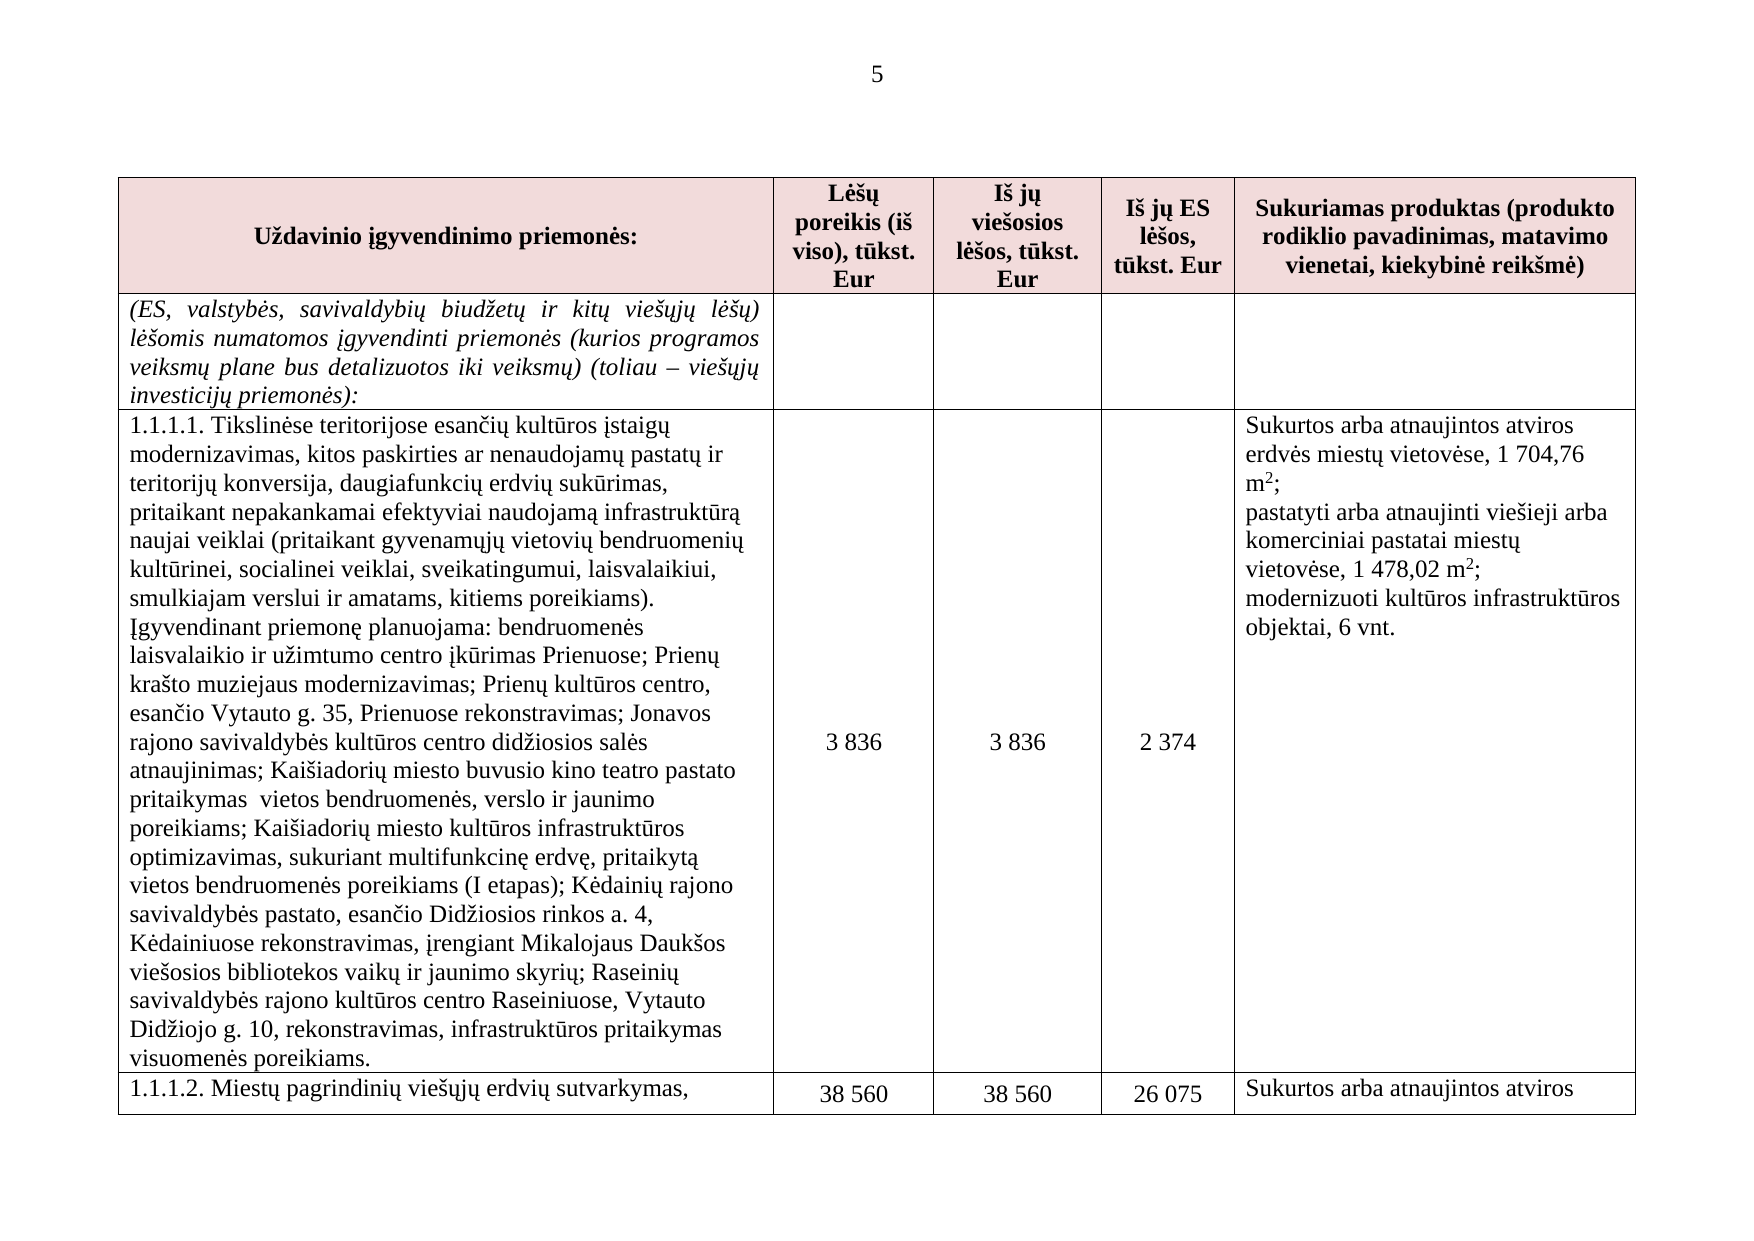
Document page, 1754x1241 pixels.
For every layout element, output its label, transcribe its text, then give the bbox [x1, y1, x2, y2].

table_header Iš jų viešosios lėšos, tūkst. Eur [934, 178, 1101, 293]
table_cell 1.1.1.2. Miestų pagrindinių viešųjų erdvių sutvarkymas, [119, 1073, 773, 1114]
table_cell (ES, valstybės, savivaldybių biudžetų ir kitų viešųjų lėšų) lėšomis numatomos įgyvendinti priemonės (kurios programos veiksmų plane bus detalizuotos iki veiksmų) (toliau – viešųjų investicijų priemonės): [119, 294, 773, 409]
table_header Lėšų poreikis (iš viso), tūkst. Eur [774, 178, 933, 293]
table_header Uždavinio įgyvendinimo priemonės: [119, 178, 773, 293]
table_cell 38 560 [774, 1073, 933, 1114]
table_cell Sukurtos arba atnaujintos atviros erdvės miestų vietovėse, 1 704,76 m2; pastatyti arba atnaujinti viešieji arba komerciniai pastatai miestų vietovėse, 1 478,02 m2; modernizuoti kultūros infrastruktūros objektai, 6 vnt. [1235, 410, 1635, 1072]
table_cell [774, 294, 933, 409]
table_cell 3 836 [934, 410, 1101, 1072]
table_cell 1.1.1.1. Tikslinėse teritorijose esančių kultūros įstaigų modernizavimas, kitos paskirties ar nenaudojamų pastatų ir teritorijų konversija, daugiafunkcių erdvių sukūrimas, pritaikant nepakankamai efektyviai naudojamą infrastruktūrą naujai veiklai (pritaikant gyvenamųjų vietovių bendruomenių kultūrinei, socialinei veiklai, sveikatingumui, laisvalaikiui, smulkiajam verslui ir amatams, kitiems poreikiams). Įgyvendinant priemonę planuojama: bendruomenės laisvalaikio ir užimtumo centro įkūrimas Prienuose; Prienų krašto muziejaus modernizavimas; Prienų kultūros centro, esančio Vytauto g. 35, Prienuose rekonstravimas; Jonavos rajono savivaldybės kultūros centro didžiosios salės atnaujinimas; Kaišiadorių miesto buvusio kino teatro pastato pritaikymas vietos bendruomenės, verslo ir jaunimo poreikiams; Kaišiadorių miesto kultūros infrastruktūros optimizavimas, sukuriant multifunkcinę erdvę, pritaikytą vietos bendruomenės poreikiams (I etapas); Kėdainių rajono savivaldybės pastato, esančio Didžiosios rinkos a. 4, Kėdainiuose rekonstravimas, įrengiant Mikalojaus Daukšos viešosios bibliotekos vaikų ir jaunimo skyrių; Raseinių savivaldybės rajono kultūros centro Raseiniuose, Vytauto Didžiojo g. 10, rekonstravimas, infrastruktūros pritaikymas visuomenės poreikiams. [119, 410, 773, 1072]
table_header Sukuriamas produktas (produkto rodiklio pavadinimas, matavimo vienetai, kiekybinė reikšmė) [1235, 178, 1635, 293]
table_cell [1235, 294, 1635, 409]
table_cell Sukurtos arba atnaujintos atviros [1235, 1073, 1635, 1114]
table_cell 26 075 [1102, 1073, 1234, 1114]
table_cell [1102, 294, 1234, 409]
table_header Iš jų ES lėšos, tūkst. Eur [1102, 178, 1234, 293]
table_cell [934, 294, 1101, 409]
table_cell 3 836 [774, 410, 933, 1072]
table_cell 38 560 [934, 1073, 1101, 1114]
table_cell 2 374 [1102, 410, 1234, 1072]
